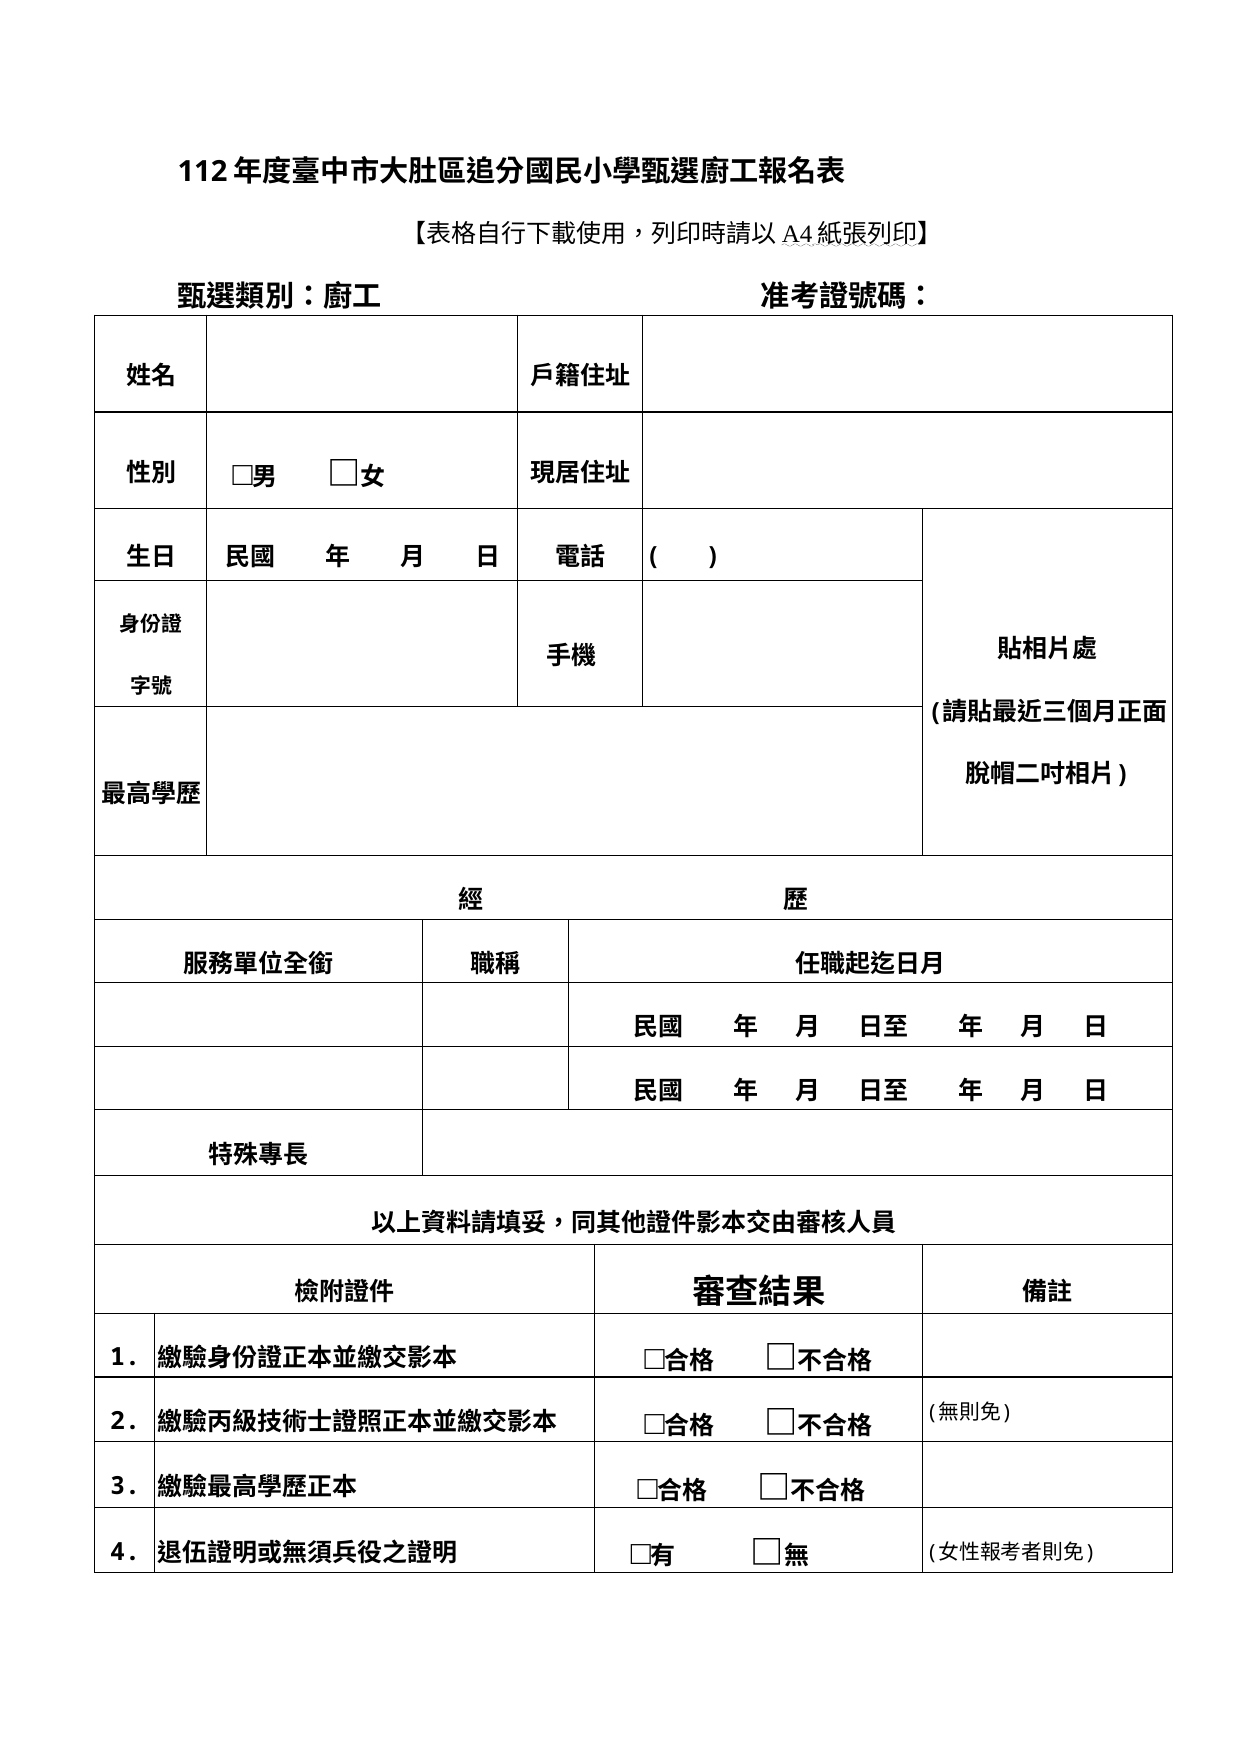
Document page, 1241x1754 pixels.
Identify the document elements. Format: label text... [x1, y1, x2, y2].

table_cell 檢附證件 [95, 1245, 594, 1313]
table_cell 以上資料請填妥，同其他證件影本交由審核人員 [95, 1176, 1172, 1244]
table_cell (女性報考者則免) [923, 1508, 1172, 1572]
table_cell [207, 581, 517, 706]
text 112年度臺中市大肚區追分國民小學甄選廚工報名表 [177, 127, 1166, 189]
table_cell 繳驗丙級技術士證照正本並繳交影本 [155, 1378, 594, 1441]
table_cell [643, 413, 1172, 508]
table_cell □合格 □不合格 [595, 1378, 922, 1441]
table_cell 職稱 [423, 920, 568, 982]
table_cell 退伍證明或無須兵役之證明 [155, 1508, 594, 1572]
table_cell 經 歷 [95, 856, 1172, 919]
table_cell 民國 年 月 日 [207, 509, 517, 579]
table_cell □有 □無 [595, 1508, 922, 1572]
table_cell 性別 [95, 413, 206, 508]
table_cell [423, 1110, 1172, 1175]
table_cell □合格 □不合格 [595, 1314, 922, 1376]
table_cell □男 □女 [207, 413, 517, 508]
table_cell 電話 [518, 509, 642, 579]
table_cell 服務單位全銜 [95, 920, 422, 982]
table_cell 生日 [95, 509, 206, 579]
table_cell [423, 983, 568, 1046]
table_cell [95, 983, 422, 1046]
table_cell [923, 1314, 1172, 1376]
table_cell [923, 1442, 1172, 1507]
table_cell [643, 581, 922, 706]
table_cell 手機 [518, 581, 642, 706]
table_cell 貼相片處 (請貼最近三個月正面脫帽二吋相片) [923, 509, 1172, 855]
table_header [207, 316, 517, 411]
table_cell 現居住址 [518, 413, 642, 508]
table_cell ( ) [643, 509, 922, 579]
table_cell 任職起迄日月 [569, 920, 1172, 982]
table_cell 身份證 字號 [95, 581, 206, 706]
table_cell [423, 1047, 568, 1109]
table_cell 4. [95, 1508, 154, 1572]
table_cell 1. [95, 1314, 154, 1376]
table_cell □合格 □不合格 [595, 1442, 922, 1507]
table_cell [95, 1047, 422, 1109]
table_cell (無則免) [923, 1378, 1172, 1441]
table_cell 最高學歷 [95, 707, 206, 855]
table_header [643, 316, 1172, 411]
table_header 姓名 [95, 316, 206, 411]
table_cell 民國 年 月 日至 年 月 日 [569, 983, 1172, 1046]
table_cell 繳驗身份證正本並繳交影本 [155, 1314, 594, 1376]
table_cell 3. [95, 1442, 154, 1507]
table_cell 備註 [923, 1245, 1172, 1313]
table_header 戶籍住址 [518, 316, 642, 411]
table_cell 2. [95, 1378, 154, 1441]
text 【表格自行下載使用，列印時請以A4紙張列印】 [177, 189, 1166, 252]
table_cell 民國 年 月 日至 年 月 日 [569, 1047, 1172, 1109]
table_cell [207, 707, 922, 855]
table_cell 審查結果 [595, 1245, 922, 1313]
table_cell 繳驗最高學歷正本 [155, 1442, 594, 1507]
text 甄選類別：廚工 准考證號碼： [177, 252, 1166, 314]
table_cell 特殊專長 [95, 1110, 422, 1175]
